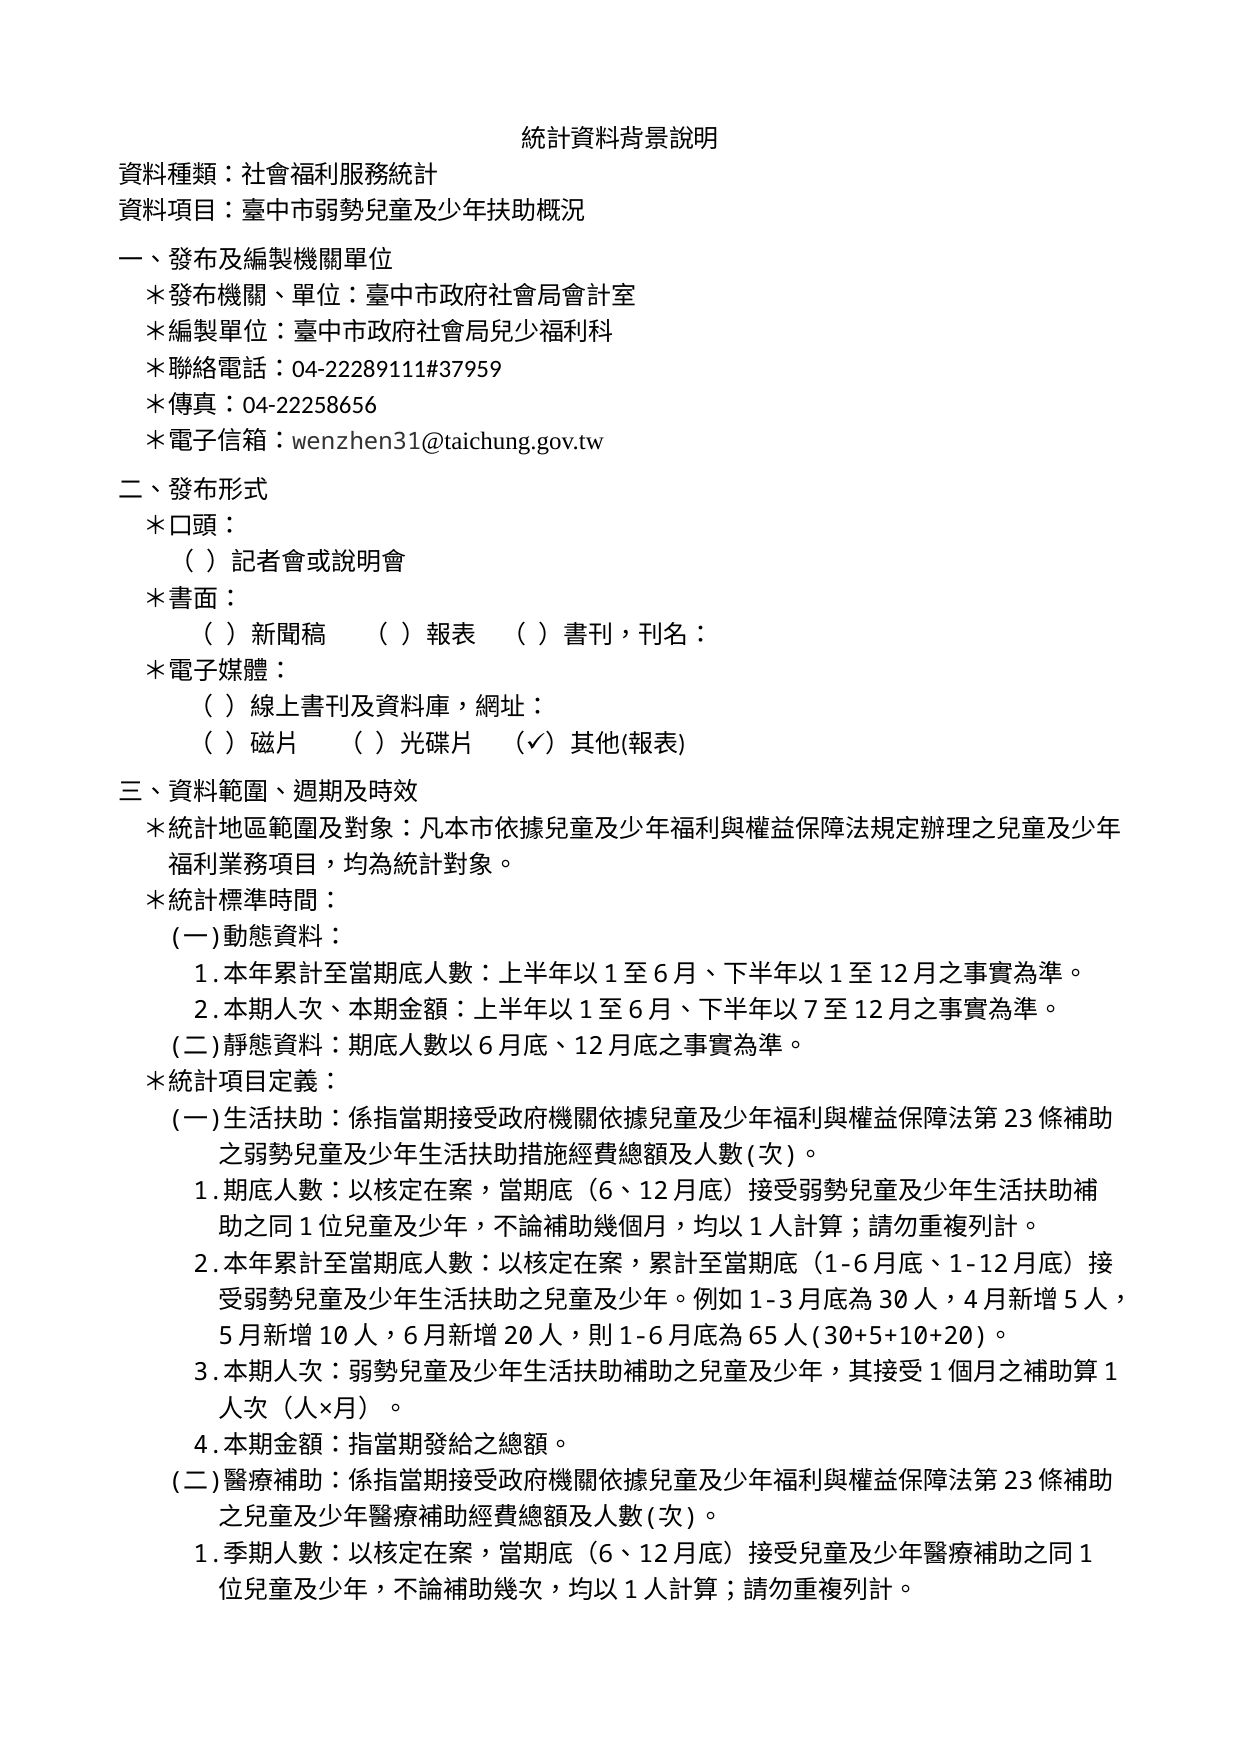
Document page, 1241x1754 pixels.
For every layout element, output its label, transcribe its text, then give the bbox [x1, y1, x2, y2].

text (二)醫療補助：係指當期接受政府機關依據兒童及少年福利與權益保障法第23條補助之兒童及少年醫療補助經費總額及人數(次)。 [168, 1461, 1122, 1533]
text ＊口頭： [143, 506, 1122, 542]
text ＊發布機關、單位：臺中市政府社會局會計室 [143, 276, 1122, 312]
text （ ）線上書刊及資料庫，網址： [188, 687, 1156, 723]
text 1.本年累計至當期底人數：上半年以1至6月、下半年以1至12月之事實為準。 [193, 953, 1122, 989]
text (一)生活扶助：係指當期接受政府機關依據兒童及少年福利與權益保障法第23條補助之弱勢兒童及少年生活扶助措施經費總額及人數(次)。 [168, 1098, 1122, 1171]
text ＊統計地區範圍及對象：凡本市依據兒童及少年福利與權益保障法規定辦理之兒童及少年福利業務項目，均為統計對象。 [143, 808, 1122, 881]
text 資料種類：社會福利服務統計 [118, 154, 1122, 191]
text ＊書面： [143, 578, 1122, 614]
text （ ）新聞稿 （ ）報表 （ ）書刊，刊名： [149, 614, 1122, 651]
text 三、資料範圍、週期及時效 [118, 772, 1122, 808]
text ＊統計項目定義： [143, 1062, 1122, 1098]
text ＊聯絡電話：04-22289111#37959 [143, 348, 1122, 384]
text 4.本期金額：指當期發給之總額。 [193, 1424, 1122, 1461]
text (二)靜態資料：期底人數以6月底、12月底之事實為準。 [168, 1026, 1122, 1062]
text 2.本期人次、本期金額：上半年以1至6月、下半年以7至12月之事實為準。 [193, 989, 1122, 1026]
text 2.本年累計至當期底人數：以核定在案，累計至當期底（1-6月底、1-12月底）接受弱勢兒童及少年生活扶助之兒童及少年。例如1-3月底為30人，4月新增5人，5月新增10人，6月新增20人，則1-6月底為65人(30+5+10+20)。 [193, 1243, 1122, 1352]
text ＊電子媒體： [143, 651, 1122, 687]
text ＊編製單位：臺中市政府社會局兒少福利科 [143, 312, 1122, 348]
text ＊統計標準時間： [143, 881, 1122, 917]
text （ ）記者會或說明會 [118, 542, 1122, 578]
text 1.季期人數：以核定在案，當期底（6、12月底）接受兒童及少年醫療補助之同1位兒童及少年，不論補助幾次，均以1人計算；請勿重複列計。 [193, 1533, 1122, 1606]
text (一)動態資料： [168, 917, 1122, 953]
text 一、發布及編製機關單位 [118, 239, 1122, 276]
text （ ）磁片 （ ）光碟片 （P）其他(報表) [188, 723, 1156, 759]
text 資料項目：臺中市弱勢兒童及少年扶助概況 [118, 191, 1122, 227]
text 統計資料背景說明 [118, 118, 1122, 154]
text 3.本期人次：弱勢兒童及少年生活扶助補助之兒童及少年，其接受1個月之補助算1人次（人×月）。 [193, 1352, 1122, 1424]
text ＊傳真：04-22258656 [143, 384, 1122, 421]
text 二、發布形式 [118, 469, 1122, 506]
text ＊電子信箱：wenzhen31@taichung.gov.tw [143, 421, 1122, 457]
text 1.期底人數：以核定在案，當期底（6、12月底）接受弱勢兒童及少年生活扶助補助之同1位兒童及少年，不論補助幾個月，均以1人計算；請勿重複列計。 [193, 1171, 1122, 1243]
